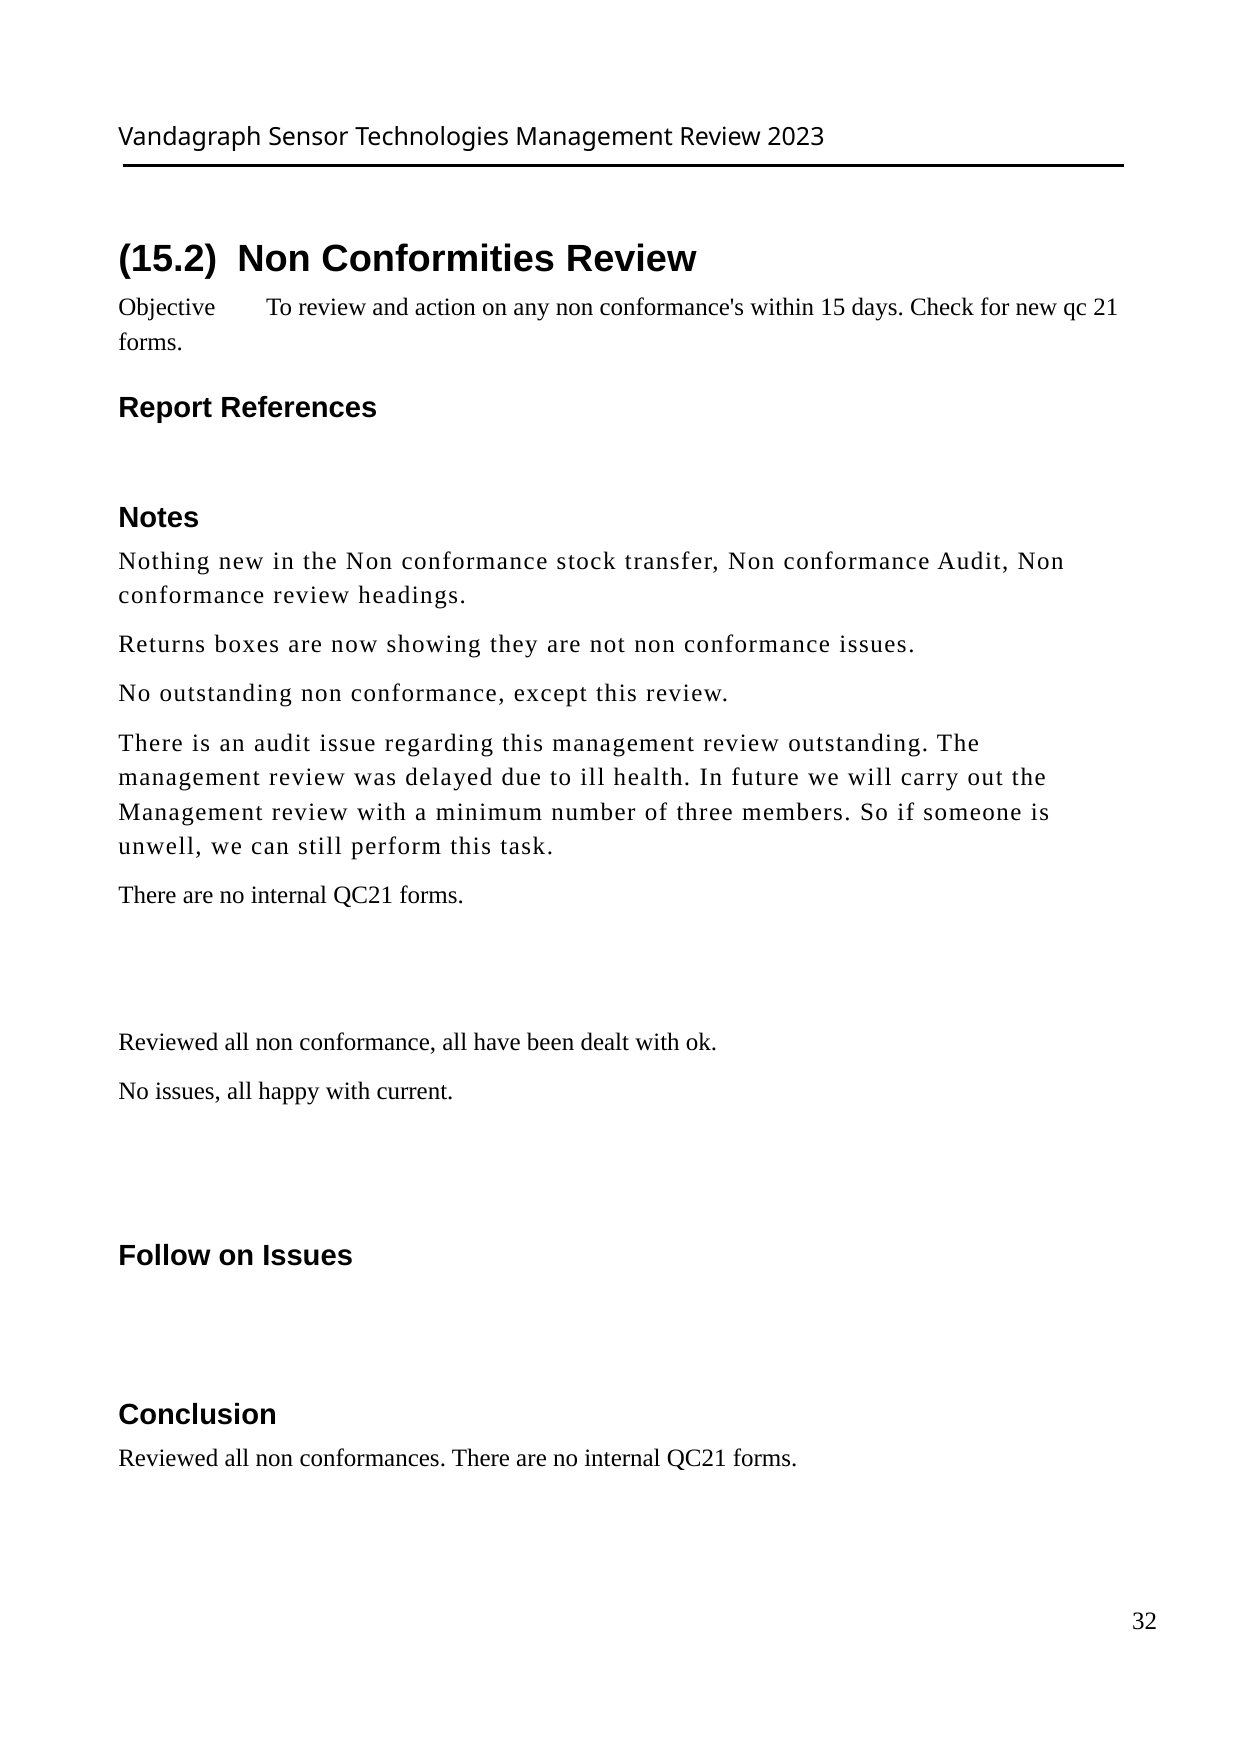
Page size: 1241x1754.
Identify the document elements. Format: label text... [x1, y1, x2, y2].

text There are no internal QC21 forms. [118, 880, 1122, 909]
text Reviewed all non conformance, all have been dealt with ok. [118, 1027, 1122, 1056]
text No issues, all happy with current. [118, 1076, 1122, 1105]
text There is an audit issue regarding this management review outstanding. The management review was delayed due to ill health. In future we will carry out the Management review with a minimum number of three members. So if someone is unwell, we can still perform this task. [118, 728, 1122, 860]
text Reviewed all non conformances. There are no internal QC21 forms. [118, 1443, 1122, 1472]
text No outstanding non conformance, except this review. [118, 678, 1122, 707]
subtitle (15.2) Non Conformities Review [118, 236, 1122, 279]
subtitle Notes [118, 500, 1122, 533]
subtitle Report References [118, 390, 1122, 424]
text Returns boxes are now showing they are not non conformance issues. [118, 629, 1122, 658]
subtitle Conclusion [118, 1397, 1122, 1430]
text Objective To review and action on any non conformance's within 15 days. Check for new qc 21 forms. [118, 292, 1122, 355]
text Nothing new in the Non conformance stock transfer, Non conformance Audit, Non conformance review headings. [118, 546, 1122, 609]
subtitle Follow on Issues [118, 1238, 1122, 1272]
